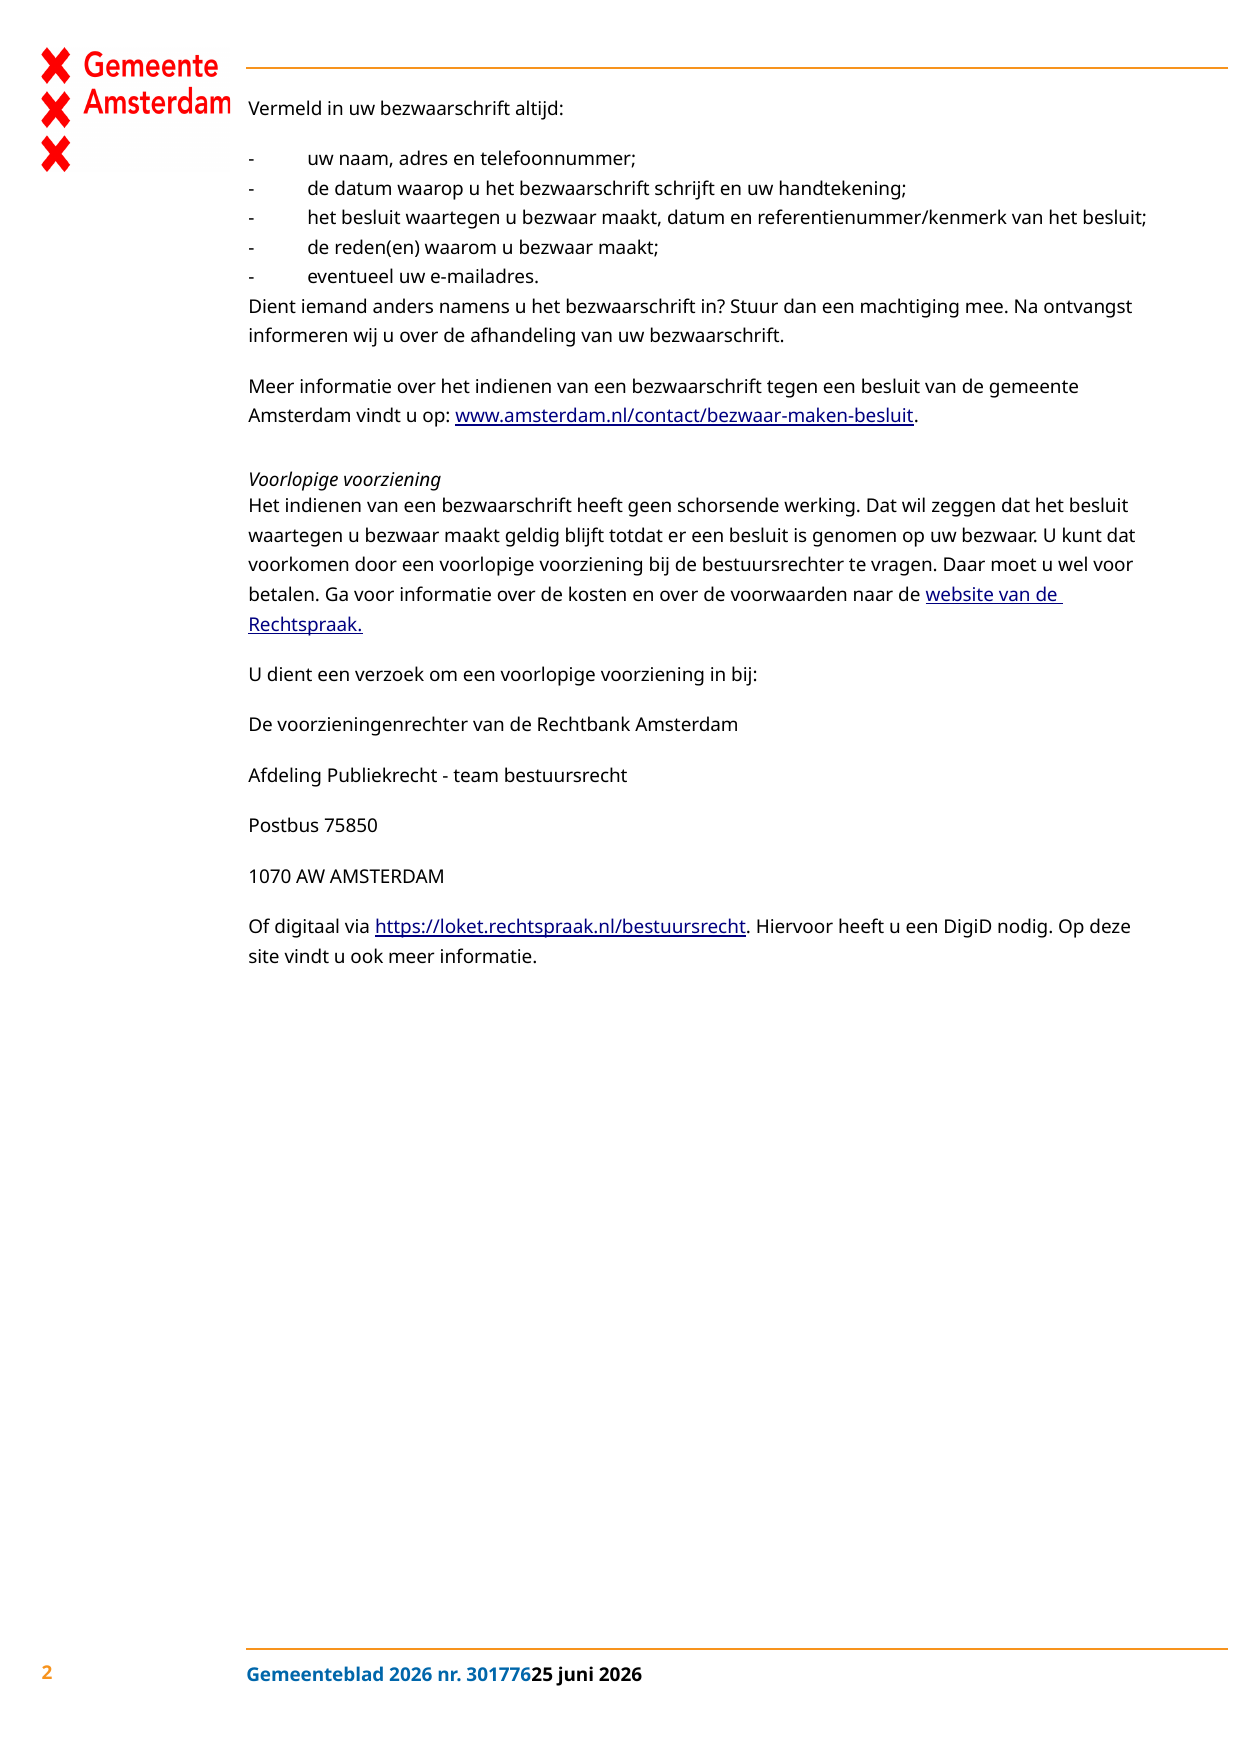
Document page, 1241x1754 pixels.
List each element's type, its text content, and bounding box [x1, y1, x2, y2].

list de reden(en) waarom u bezwaar maakt; [248, 234, 1152, 260]
text Afdeling Publiekrecht - team bestuursrecht [248, 762, 1152, 788]
text Meer informatie over het indienen van een bezwaarschrift tegen een besluit van de gemeente Amsterdam vindt u op: www.amsterdam.nl/contact/bezwaar-maken-besluit. [248, 373, 1152, 428]
text Het indienen van een bezwaarschrift heeft geen schorsende werking. Dat wil zeggen dat het besluit waartegen u bezwaar maakt geldig blijft totdat er een besluit is genomen op uw bezwaar. U kunt dat voorkomen door een voorlopige voorziening bij de bestuursrechter te vragen. Daar moet u wel voor betalen. Ga voor informatie over de kosten en over de voorwaarden naar de website van de Rechtspraak. [248, 492, 1152, 636]
list eventueel uw e-mailadres. [248, 263, 1152, 289]
text De voorzieningenrechter van de Rechtbank Amsterdam [248, 712, 1152, 737]
list uw naam, adres en telefoonnummer; [248, 145, 1152, 171]
text U dient een verzoek om een voorlopige voorziening in bij: [248, 661, 1152, 687]
text Voorlopige voorziening [248, 467, 1152, 492]
text Postbus 75850 [248, 812, 1152, 838]
list de datum waarop u het bezwaarschrift schrijft en uw handtekening; [248, 175, 1152, 201]
text Vermeld in uw bezwaarschrift altijd: [248, 95, 1152, 121]
list het besluit waartegen u bezwaar maakt, datum en referentienummer/kenmerk van het besluit; [248, 204, 1152, 230]
text Of digitaal via https://loket.rechtspraak.nl/bestuursrecht. Hiervoor heeft u een DigiD nodig. Op deze site vindt u ook meer informatie. [248, 913, 1152, 968]
text 1070 AW AMSTERDAM [248, 863, 1152, 888]
text Dient iemand anders namens u het bezwaarschrift in? Stuur dan een machtiging mee. Na ontvangst informeren wij u over de afhandeling van uw bezwaarschrift. [248, 293, 1152, 348]
picture [41, 47, 231, 172]
